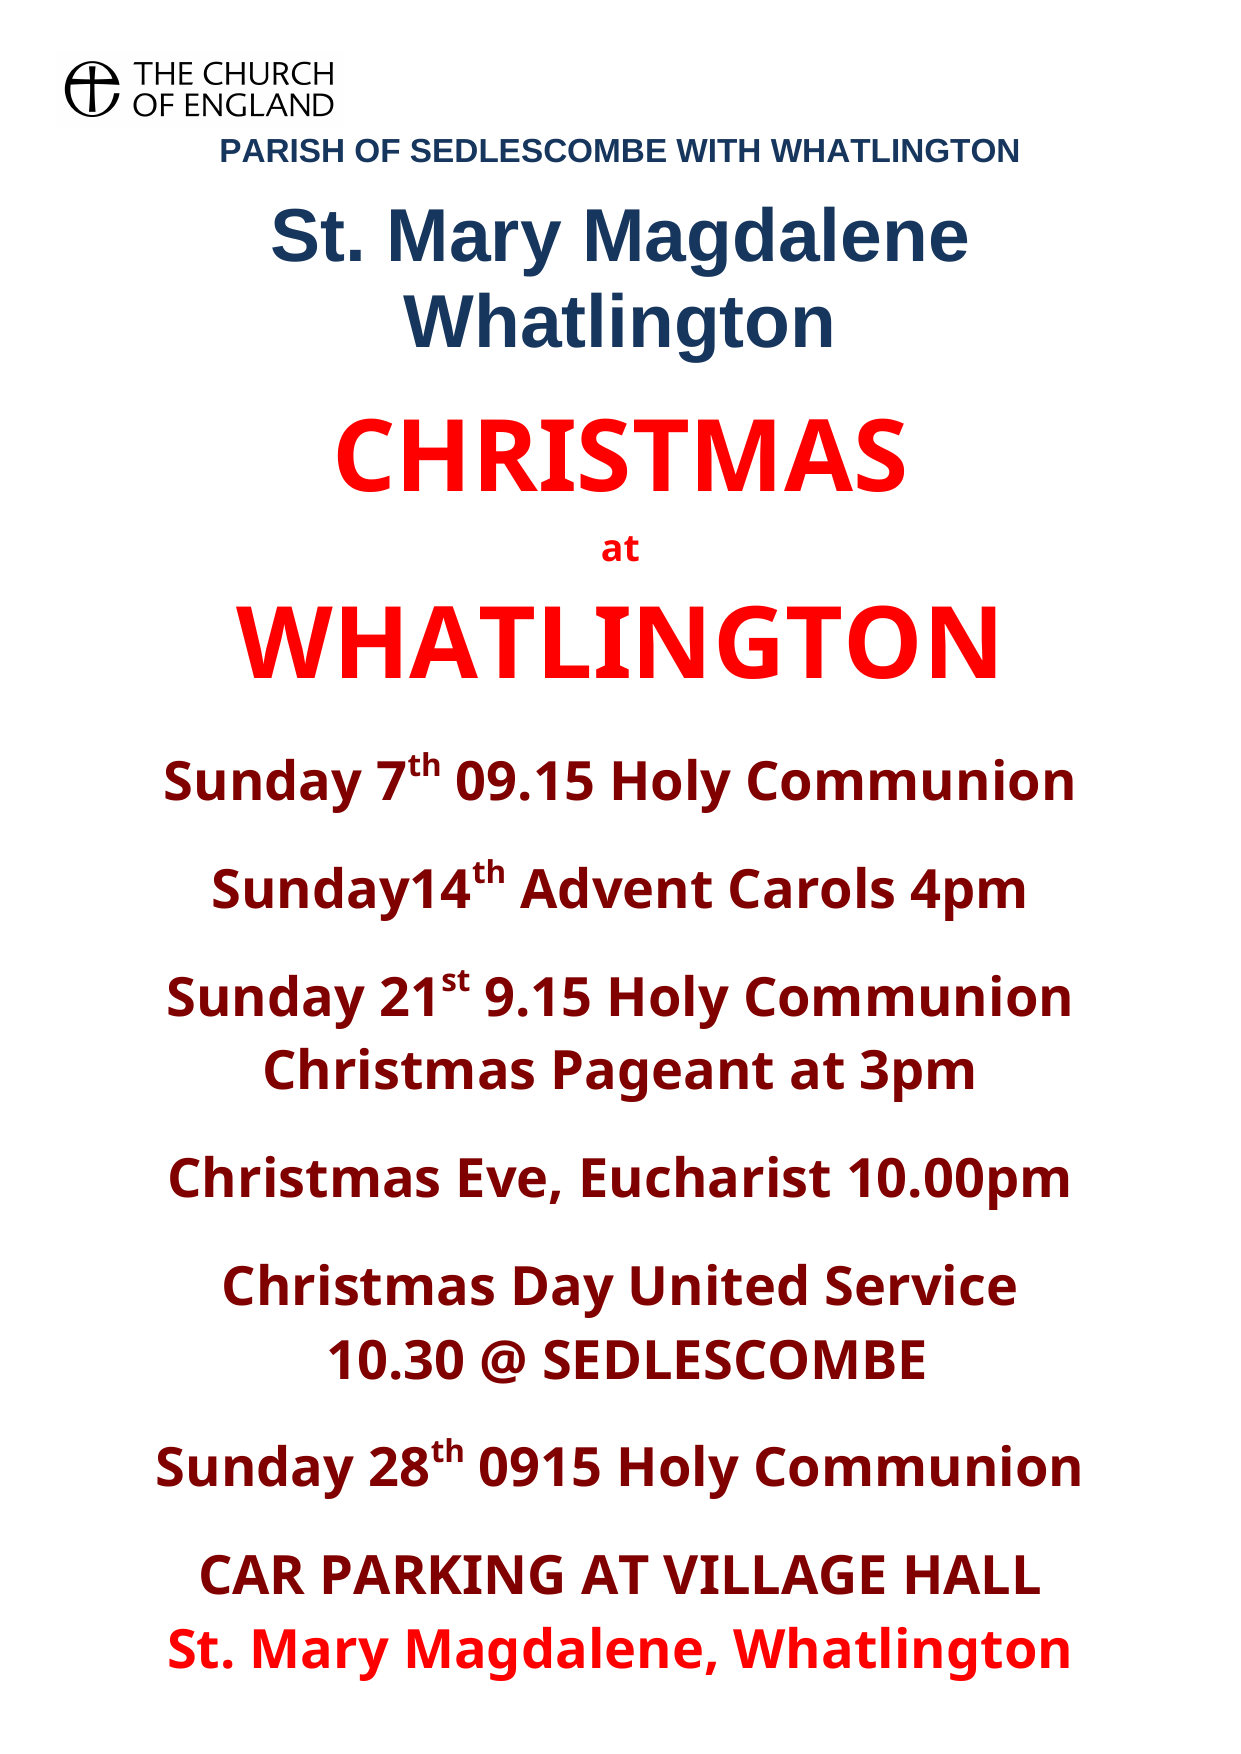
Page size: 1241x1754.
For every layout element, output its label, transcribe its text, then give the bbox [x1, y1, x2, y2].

subtitle CHRISTMAS [59, 385, 1181, 521]
subtitle Sunday 21st 9.15 Holy Communion [59, 958, 1181, 1032]
subtitle Whatlington [59, 277, 1181, 363]
subtitle at [59, 521, 1181, 572]
subtitle PARISH OF SEDLESCOMBE WITH WHATLINGTON [59, 131, 1181, 169]
subtitle Christmas Pageant at 3pm [59, 1032, 1181, 1106]
subtitle CAR PARKING AT VILLAGE HALL [59, 1537, 1181, 1611]
subtitle WHATLINGTON [59, 572, 1181, 708]
subtitle St. Mary Magdalene [59, 191, 1181, 277]
subtitle Sunday14th Advent Carols 4pm [59, 850, 1181, 924]
subtitle Christmas Day United Service [59, 1247, 1181, 1321]
subtitle 10.30 @ SEDLESCOMBE [59, 1321, 1181, 1395]
subtitle Christmas Eve, Eucharist 10.00pm [59, 1139, 1181, 1213]
subtitle Sunday 28th 0915 Holy Communion [59, 1429, 1181, 1503]
subtitle St. Mary Magdalene, Whatlington [59, 1611, 1181, 1684]
subtitle Sunday 7th 09.15 Holy Communion [59, 742, 1181, 816]
